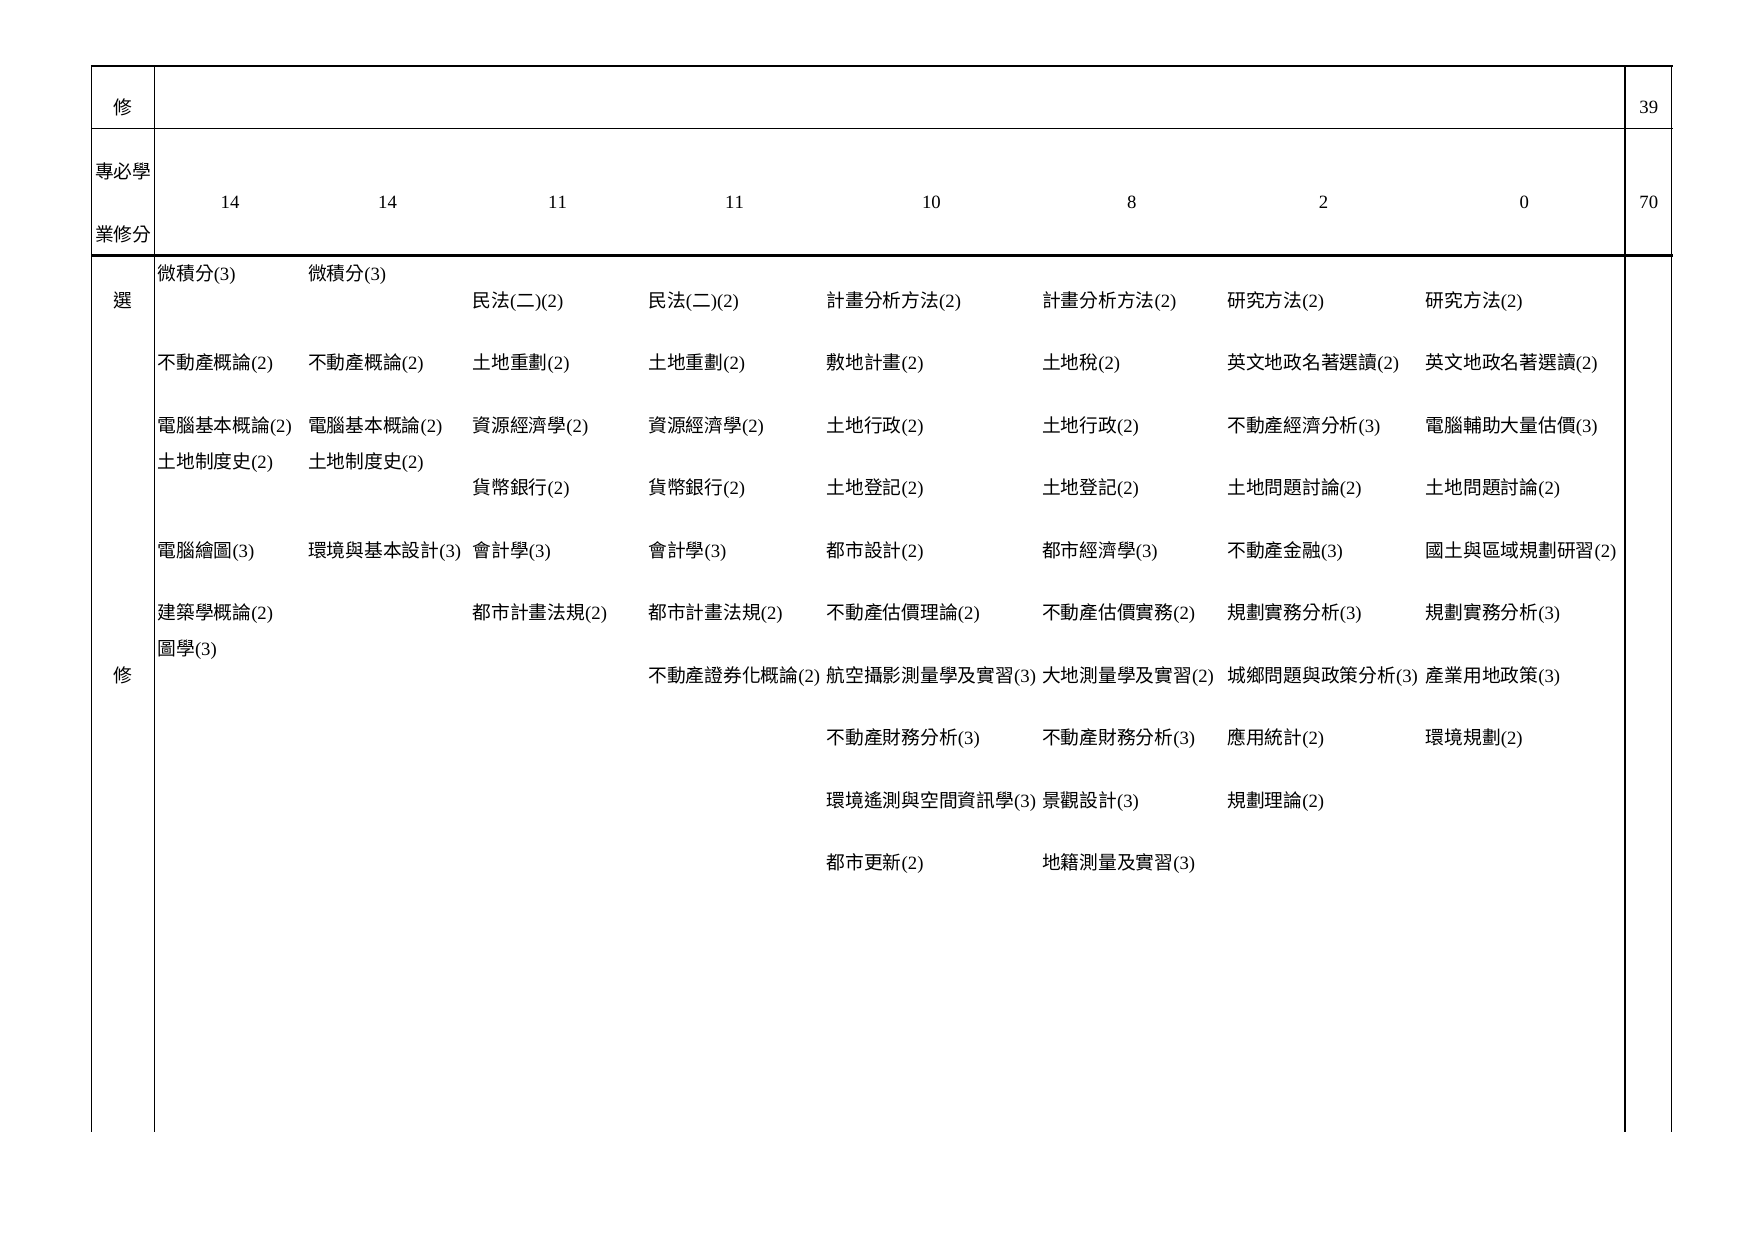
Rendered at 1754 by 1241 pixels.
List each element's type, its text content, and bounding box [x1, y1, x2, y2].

table_cell [645, 1007, 823, 1070]
table_cell 土地行政(2) [824, 382, 1039, 445]
table_cell 不動產金融(3) [1224, 507, 1423, 570]
table_cell [1224, 67, 1423, 127]
table_cell 圖學(3) [155, 632, 305, 695]
table_cell [1626, 320, 1671, 382]
table_cell 不動產證券化概論(2) [645, 632, 823, 695]
table_cell [305, 695, 469, 757]
table_cell 規劃理論(2) [1224, 757, 1423, 820]
table_cell [305, 882, 469, 945]
table_cell [1626, 882, 1671, 945]
table_cell 電腦繪圖(3) [155, 507, 305, 570]
table_cell [1039, 1070, 1224, 1132]
table_cell 不動產財務分析(3) [824, 695, 1039, 757]
table_cell 11 [470, 129, 645, 254]
table_cell 規劃實務分析(3) [1423, 570, 1624, 632]
table_cell [824, 1007, 1039, 1070]
table_cell [92, 1007, 154, 1070]
table_cell [470, 1007, 645, 1070]
table_cell [645, 67, 823, 127]
table_cell 土地問題討論(2) [1224, 445, 1423, 507]
table_cell 研究方法(2) [1224, 257, 1423, 320]
table_cell [92, 570, 154, 632]
table_cell [645, 820, 823, 882]
table_cell 不動產概論(2) [305, 320, 469, 382]
table_cell [155, 1007, 305, 1070]
table_cell [1423, 1007, 1624, 1070]
table_cell 環境與基本設計(3) [305, 507, 469, 570]
table_cell [645, 945, 823, 1007]
table_cell [305, 570, 469, 632]
table_cell [305, 1007, 469, 1070]
table_cell 計畫分析方法(2) [824, 257, 1039, 320]
table_cell 土地重劃(2) [470, 320, 645, 382]
table_cell 景觀設計(3) [1039, 757, 1224, 820]
table_cell 土地行政(2) [1039, 382, 1224, 445]
table_cell 資源經濟學(2) [470, 382, 645, 445]
table_cell [305, 757, 469, 820]
table_cell [1626, 570, 1671, 632]
table_cell 土地問題討論(2) [1423, 445, 1624, 507]
table_cell [470, 820, 645, 882]
table_cell 專必學 業修分 [92, 129, 154, 254]
table_cell 修 [92, 632, 154, 695]
table_cell 修 [92, 67, 154, 127]
table_cell [92, 382, 154, 445]
table_cell 0 [1423, 129, 1624, 254]
table_cell [1626, 382, 1671, 445]
table_cell 研究方法(2) [1423, 257, 1624, 320]
table_cell [1626, 820, 1671, 882]
table_cell 會計學(3) [645, 507, 823, 570]
table_cell [305, 67, 469, 127]
table_cell [1224, 1007, 1423, 1070]
table_cell [824, 945, 1039, 1007]
table_cell 不動產財務分析(3) [1039, 695, 1224, 757]
table_cell 貨幣銀行(2) [645, 445, 823, 507]
table_cell [645, 882, 823, 945]
table_cell [305, 945, 469, 1007]
table_cell 土地登記(2) [824, 445, 1039, 507]
table_cell 都市更新(2) [824, 820, 1039, 882]
table_cell [1423, 757, 1624, 820]
table_cell 民法(二)(2) [470, 257, 645, 320]
table_cell [155, 67, 305, 127]
table_cell 70 [1626, 129, 1671, 254]
table_cell 14 [305, 129, 469, 254]
table_cell [92, 820, 154, 882]
table_cell [92, 945, 154, 1007]
table_cell [1626, 1007, 1671, 1070]
table_cell 選 [92, 257, 154, 320]
table_cell 地籍測量及實習(3) [1039, 820, 1224, 882]
table_cell [305, 632, 469, 695]
table_cell 都市經濟學(3) [1039, 507, 1224, 570]
table_cell 大地測量學及實習(2) [1039, 632, 1224, 695]
table_cell [305, 820, 469, 882]
table_cell 都市計畫法規(2) [470, 570, 645, 632]
table_cell [1626, 1070, 1671, 1132]
table_cell [824, 1070, 1039, 1132]
table_cell 民法(二)(2) [645, 257, 823, 320]
table_cell [1626, 757, 1671, 820]
table_cell 環境規劃(2) [1423, 695, 1624, 757]
table_cell 土地稅(2) [1039, 320, 1224, 382]
table_cell [1626, 257, 1671, 320]
table_cell [155, 882, 305, 945]
table_cell 會計學(3) [470, 507, 645, 570]
table_cell [470, 1070, 645, 1132]
table_cell [1039, 945, 1224, 1007]
table_cell [824, 67, 1039, 127]
table_cell 不動產經濟分析(3) [1224, 382, 1423, 445]
table_cell 英文地政名著選讀(2) [1423, 320, 1624, 382]
table_cell [824, 882, 1039, 945]
table_cell 敷地計畫(2) [824, 320, 1039, 382]
table_cell [92, 1070, 154, 1132]
table_cell [155, 695, 305, 757]
table_cell [92, 507, 154, 570]
table_cell 都市計畫法規(2) [645, 570, 823, 632]
table_cell 14 [155, 129, 305, 254]
table_cell [470, 67, 645, 127]
table_cell 規劃實務分析(3) [1224, 570, 1423, 632]
table_cell [1224, 882, 1423, 945]
table_cell 環境遙測與空間資訊學(3) [824, 757, 1039, 820]
table_cell [92, 882, 154, 945]
table_cell [1626, 695, 1671, 757]
table_cell [1224, 945, 1423, 1007]
table_cell 土地登記(2) [1039, 445, 1224, 507]
table_cell [645, 757, 823, 820]
table_cell 航空攝影測量學及實習(3) [824, 632, 1039, 695]
table_cell 城鄉問題與政策分析(3) [1224, 632, 1423, 695]
table_cell [1626, 632, 1671, 695]
table_cell 土地制度史(2) [305, 445, 469, 507]
table_cell 不動產估價實務(2) [1039, 570, 1224, 632]
table_cell 電腦基本概論(2) [305, 382, 469, 445]
table_cell [645, 695, 823, 757]
table_cell [470, 695, 645, 757]
table_cell 國土與區域規劃研習(2) [1423, 507, 1624, 570]
table_cell [92, 445, 154, 507]
table_cell [92, 695, 154, 757]
table_cell [1224, 820, 1423, 882]
table_cell 計畫分析方法(2) [1039, 257, 1224, 320]
table_cell 產業用地政策(3) [1423, 632, 1624, 695]
table_cell 不動產概論(2) [155, 320, 305, 382]
table_cell [1626, 507, 1671, 570]
table_cell [1423, 945, 1624, 1007]
table_cell 2 [1224, 129, 1423, 254]
table_cell [1626, 945, 1671, 1007]
table_cell [92, 757, 154, 820]
table_cell 微積分(3) [305, 257, 469, 320]
table_cell [470, 757, 645, 820]
table_cell 英文地政名著選讀(2) [1224, 320, 1423, 382]
table_cell [155, 820, 305, 882]
table_cell [155, 757, 305, 820]
table_cell 土地制度史(2) [155, 445, 305, 507]
table_cell [1423, 1070, 1624, 1132]
table_cell [155, 945, 305, 1007]
table_cell 不動產估價理論(2) [824, 570, 1039, 632]
table_cell 微積分(3) [155, 257, 305, 320]
table_cell 11 [645, 129, 823, 254]
table_cell [1423, 882, 1624, 945]
table_cell [92, 320, 154, 382]
table_cell 建築學概論(2) [155, 570, 305, 632]
table_cell [470, 632, 645, 695]
table_cell [305, 1070, 469, 1132]
table_cell 應用統計(2) [1224, 695, 1423, 757]
table_cell [1423, 820, 1624, 882]
table_cell 39 [1626, 67, 1671, 127]
table_cell [470, 882, 645, 945]
table_cell 土地重劃(2) [645, 320, 823, 382]
table_cell [1224, 1070, 1423, 1132]
table_cell [155, 1070, 305, 1132]
table_cell 8 [1039, 129, 1224, 254]
table_cell [1039, 1007, 1224, 1070]
table_cell [1626, 445, 1671, 507]
table_cell [1423, 67, 1624, 127]
table_cell 電腦基本概論(2) [155, 382, 305, 445]
table_cell 都市設計(2) [824, 507, 1039, 570]
table_cell 資源經濟學(2) [645, 382, 823, 445]
table_cell 貨幣銀行(2) [470, 445, 645, 507]
table_cell [1039, 882, 1224, 945]
table_cell 電腦輔助大量估價(3) [1423, 382, 1624, 445]
table_cell [470, 945, 645, 1007]
table_cell [645, 1070, 823, 1132]
table_cell 10 [824, 129, 1039, 254]
table_cell [1039, 67, 1224, 127]
